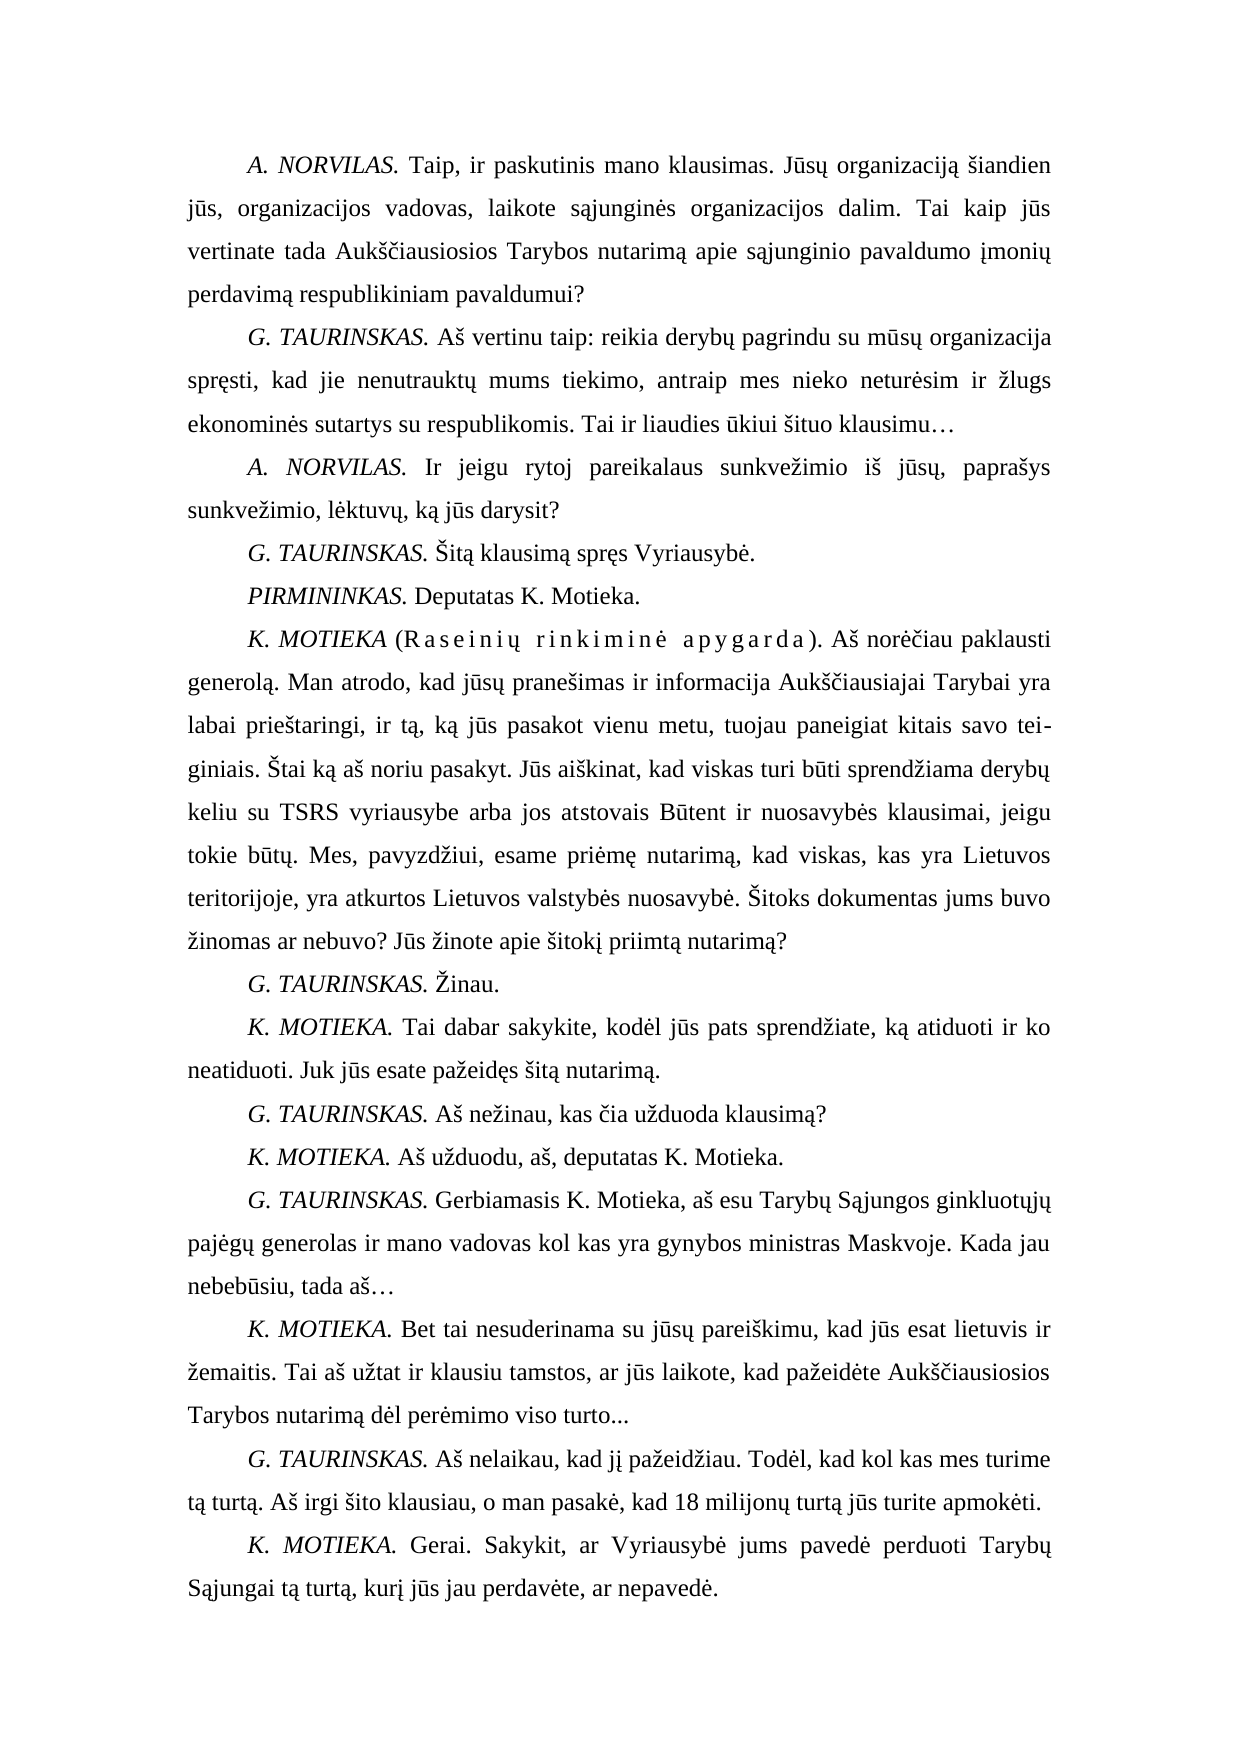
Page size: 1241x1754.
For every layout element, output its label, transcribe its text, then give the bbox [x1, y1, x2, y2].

text A. Norvilas. Ir jeigu rytoj pareikalaus sunkvežimio iš jūsų, paprašys sunkvežimio, lėktuvų, ką jūs darysit? [187, 452, 1052, 524]
text K. Motieka. Tai dabar sakykite, kodėl jūs pats sprendžiate, ką atiduoti ir ko neatiduoti. Juk jūs esate pažeidęs šitą nutarimą. [187, 1012, 1052, 1084]
text Pirmininkas. Deputatas K. Motieka. [187, 581, 1052, 610]
text G. Taurinskas. Šitą klausimą spręs Vyriausybė. [187, 538, 1052, 567]
text K. Motieka. Aš užduodu, aš, deputatas K. Motieka. [187, 1142, 1052, 1171]
text G. Taurinskas. Gerbiamasis K. Motieka, aš esu Tarybų Są­jungos ginkluotųjų pajėgų generolas ir mano vadovas kol kas yra gynybos ministras Maskvoje. Kada jau nebebūsiu, tada aš… [187, 1185, 1052, 1300]
text G. Taurinskas. Aš nelaikau, kad jį pažeidžiau. Todėl, kad kol kas mes turime tą turtą. Aš irgi šito klausiau, o man pasakė, kad 18 milijonų turtą jūs turite apmokėti. [187, 1444, 1052, 1516]
text G. Taurinskas. Žinau. [187, 969, 1052, 998]
text A. Norvilas. Taip, ir paskutinis mano klausimas. Jūsų organizaciją šiandien jūs, organizacijos vadovas, laikote sąjunginės organizacijos dalim. Tai kaip jūs vertinate tada Aukščiausiosios Tarybos nutarimą apie sąjunginio pavaldumo įmonių perdavimą respublikiniam pavaldumui? [187, 150, 1052, 308]
text K. Motieka (Raseinių rinkiminė apygarda). Aš norėčiau paklausti generolą. Man atrodo, kad jūsų pranešimas ir informacija Aukščiausiajai Tarybai yra labai prieštaringi, ir tą, ką jūs pasakot vienu metu, tuojau paneigiat kitais savo tei­giniais. Štai ką aš noriu pasakyt. Jūs aiškinat, kad viskas turi būti sprendžiama derybų keliu su TSRS vyriausybe arba jos at­stovais Būtent ir nuosavybės klausimai, jeigu tokie būtų. Mes, pavyzdžiui, esame priėmę nutarimą, kad viskas, kas yra Lietuvos teritorijoje, yra atkurtos Lietuvos valstybės nuosavybė. Šitoks dokumentas jums buvo žinomas ar nebuvo? Jūs žinote apie šitokį priimtą nutarimą? [187, 624, 1052, 955]
text G. Taurinskas. Aš vertinu taip: reikia derybų pagrindu su mū­sų organizacija spręsti, kad jie nenutrauktų mums tiekimo, ant­raip mes nieko neturėsim ir žlugs ekonominės sutartys su res­publikomis. Tai ir liaudies ūkiui šituo klausimu… [187, 322, 1052, 437]
text G. Taurinskas. Aš nežinau, kas čia užduoda klausimą? [187, 1099, 1052, 1127]
text K. Motieka. Bet tai nesuderinama su jūsų pareiškimu, kad jūs esat lietuvis ir žemaitis. Tai aš užtat ir klausiu tamstos, ar jūs laikote, kad pažeidėte Aukščiausiosios Tarybos nutarimą dėl per­ėmimo viso turto... [187, 1314, 1052, 1429]
text K. Motieka. Gerai. Sakykit, ar Vyriausybė jums pavedė per­duoti Tarybų Sąjungai tą turtą, kurį jūs jau perdavėte, ar nepa­vedė. [187, 1530, 1052, 1602]
